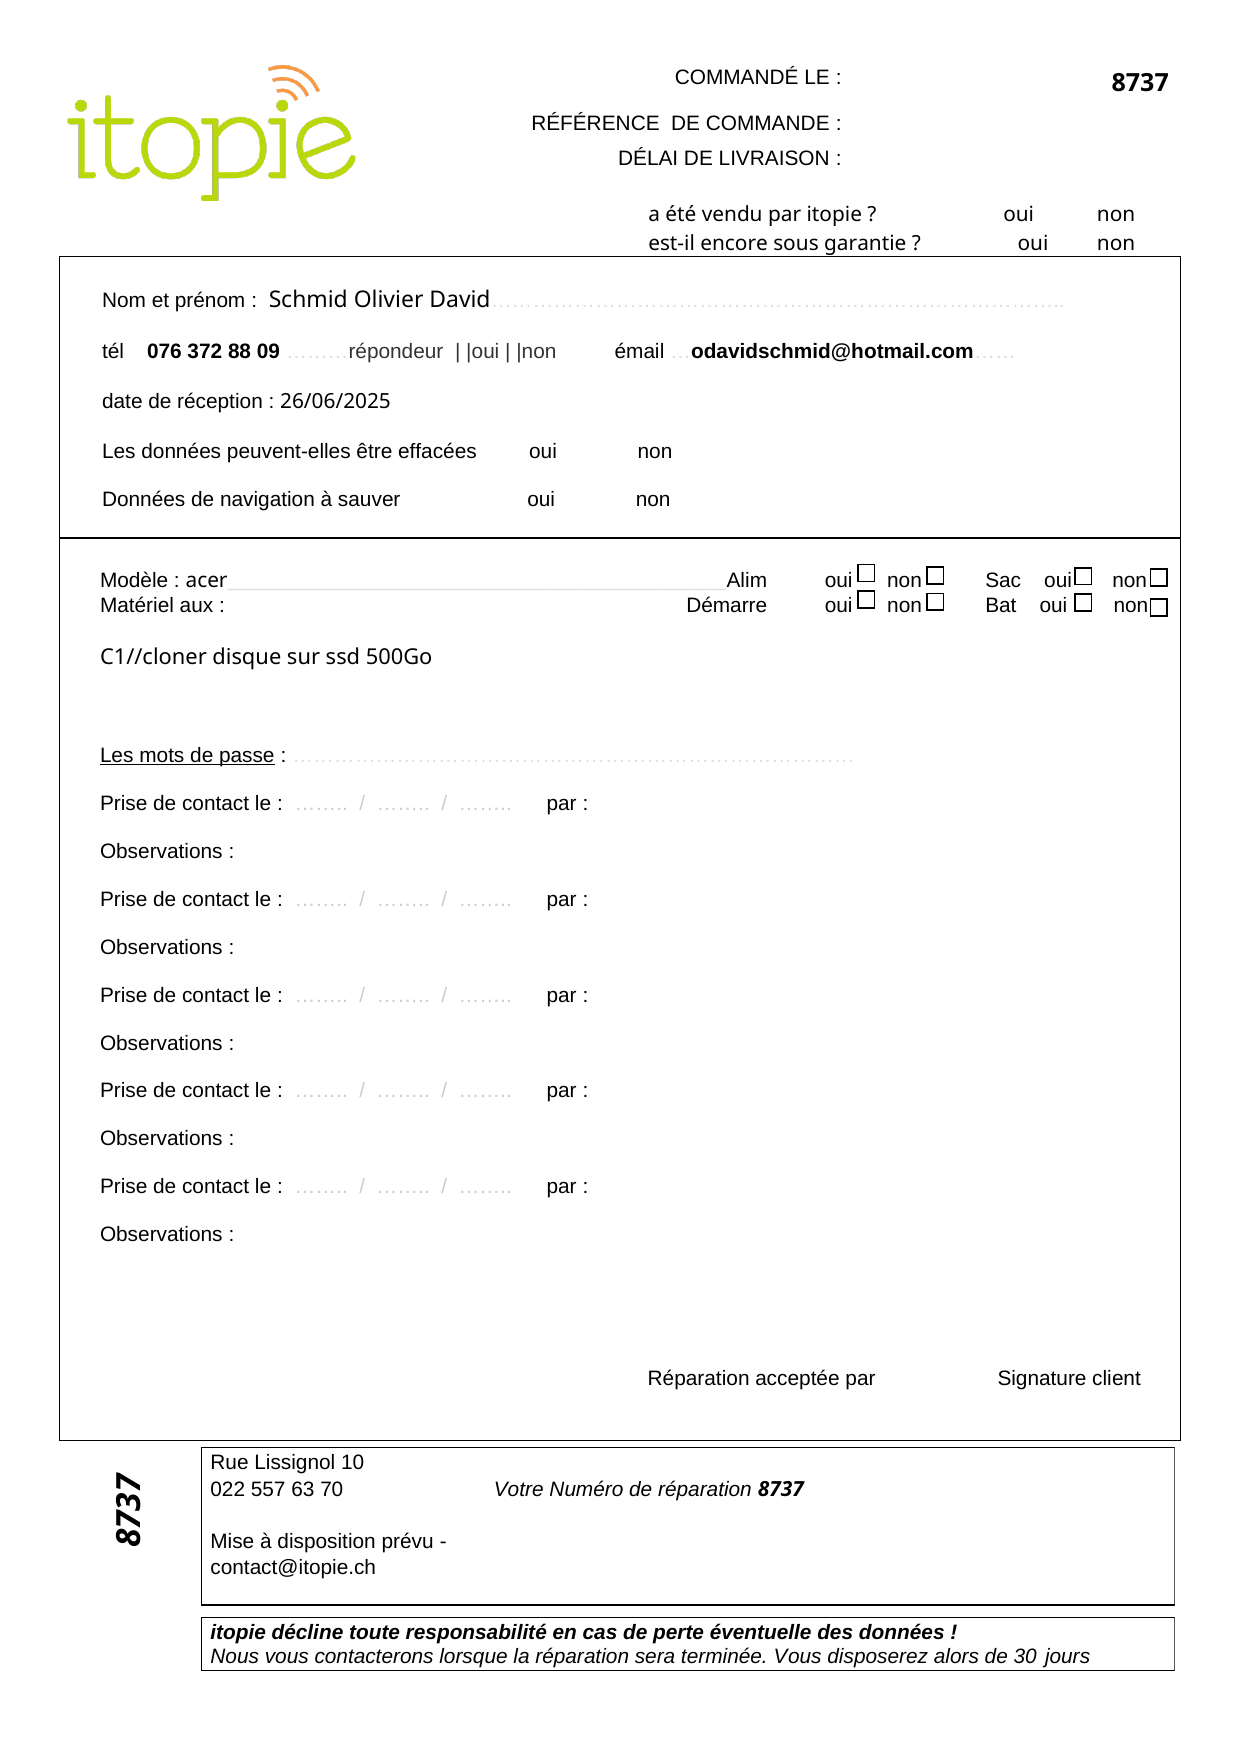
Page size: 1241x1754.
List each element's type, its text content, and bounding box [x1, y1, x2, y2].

text Observations : [60, 931, 1180, 958]
text Observations : [60, 836, 1180, 863]
table_header Rue Lissignol 10 022 557 63 70 Votre Numéro de réparation 8737 Mise à disposition prévu - contact@itopie.ch [195, 1441, 1180, 1611]
text Prise de contact le : …….. / …….. / …….. par : [60, 883, 1180, 911]
text Observations : [60, 1027, 1180, 1054]
text C1//cloner disque sur ssd 500Go [60, 638, 1180, 671]
text Les données peuvent-elles être effacées oui non [60, 436, 1180, 463]
text Prise de contact le : …….. / …….. / …….. par : [60, 1075, 1180, 1102]
text Réparation acceptée par Signature client [60, 1363, 1180, 1390]
text Prise de contact le : …….. / …….. / …….. par : [60, 788, 1180, 815]
text est-il encore sous garantie ? oui non [59, 228, 1181, 256]
text tél 076 372 88 09 ………répondeur | |oui | |non émail …odavidschmid@hotmail.com…… [60, 335, 1180, 362]
text Modèle : acer Alim oui non Sac oui non [879, 562, 925, 590]
table_cell RÉFÉRENCE DE COMMANDE : [490, 105, 847, 140]
table_header COMMANDÉ LE : [490, 59, 847, 104]
table_cell itopie décline toute responsabilité en cas de perte éventuelle des données ! Nous vous contacterons lorsque la réparation sera terminée. Vous disposerez alors de 30 jours [195, 1611, 1180, 1677]
text a été vendu par itopie ? oui non [59, 199, 1181, 228]
table_cell [847, 105, 1180, 140]
text Modèle : acer Alim oui non Sac oui non [948, 562, 1180, 590]
text Observations : [60, 1123, 1180, 1150]
text Données de navigation à sauver oui non [60, 484, 1180, 511]
table_cell DÉLAI DE LIVRAISON : [490, 140, 847, 175]
table_header 8737 [59, 1441, 195, 1677]
text Prise de contact le : …….. / …….. / …….. par : [60, 1171, 1180, 1198]
text Les mots de passe : ……………………………………………………………………… [60, 740, 1180, 767]
table_header 8737 [847, 59, 1180, 104]
text Prise de contact le : …….. / …….. / …….. par : [60, 979, 1180, 1006]
table_cell [847, 140, 1180, 175]
picture [67, 65, 356, 201]
text Observations : [60, 1219, 1180, 1246]
text Matériel aux : Démarre oui non Bat oui non [60, 590, 1180, 617]
text Modèle : acer Alim oui non Sac oui non [60, 562, 856, 590]
text Nom et prénom : Schmid Olivier David……………………………………………………………………….. [60, 280, 1180, 314]
text date de réception : 26/06/2025 [60, 383, 1180, 415]
